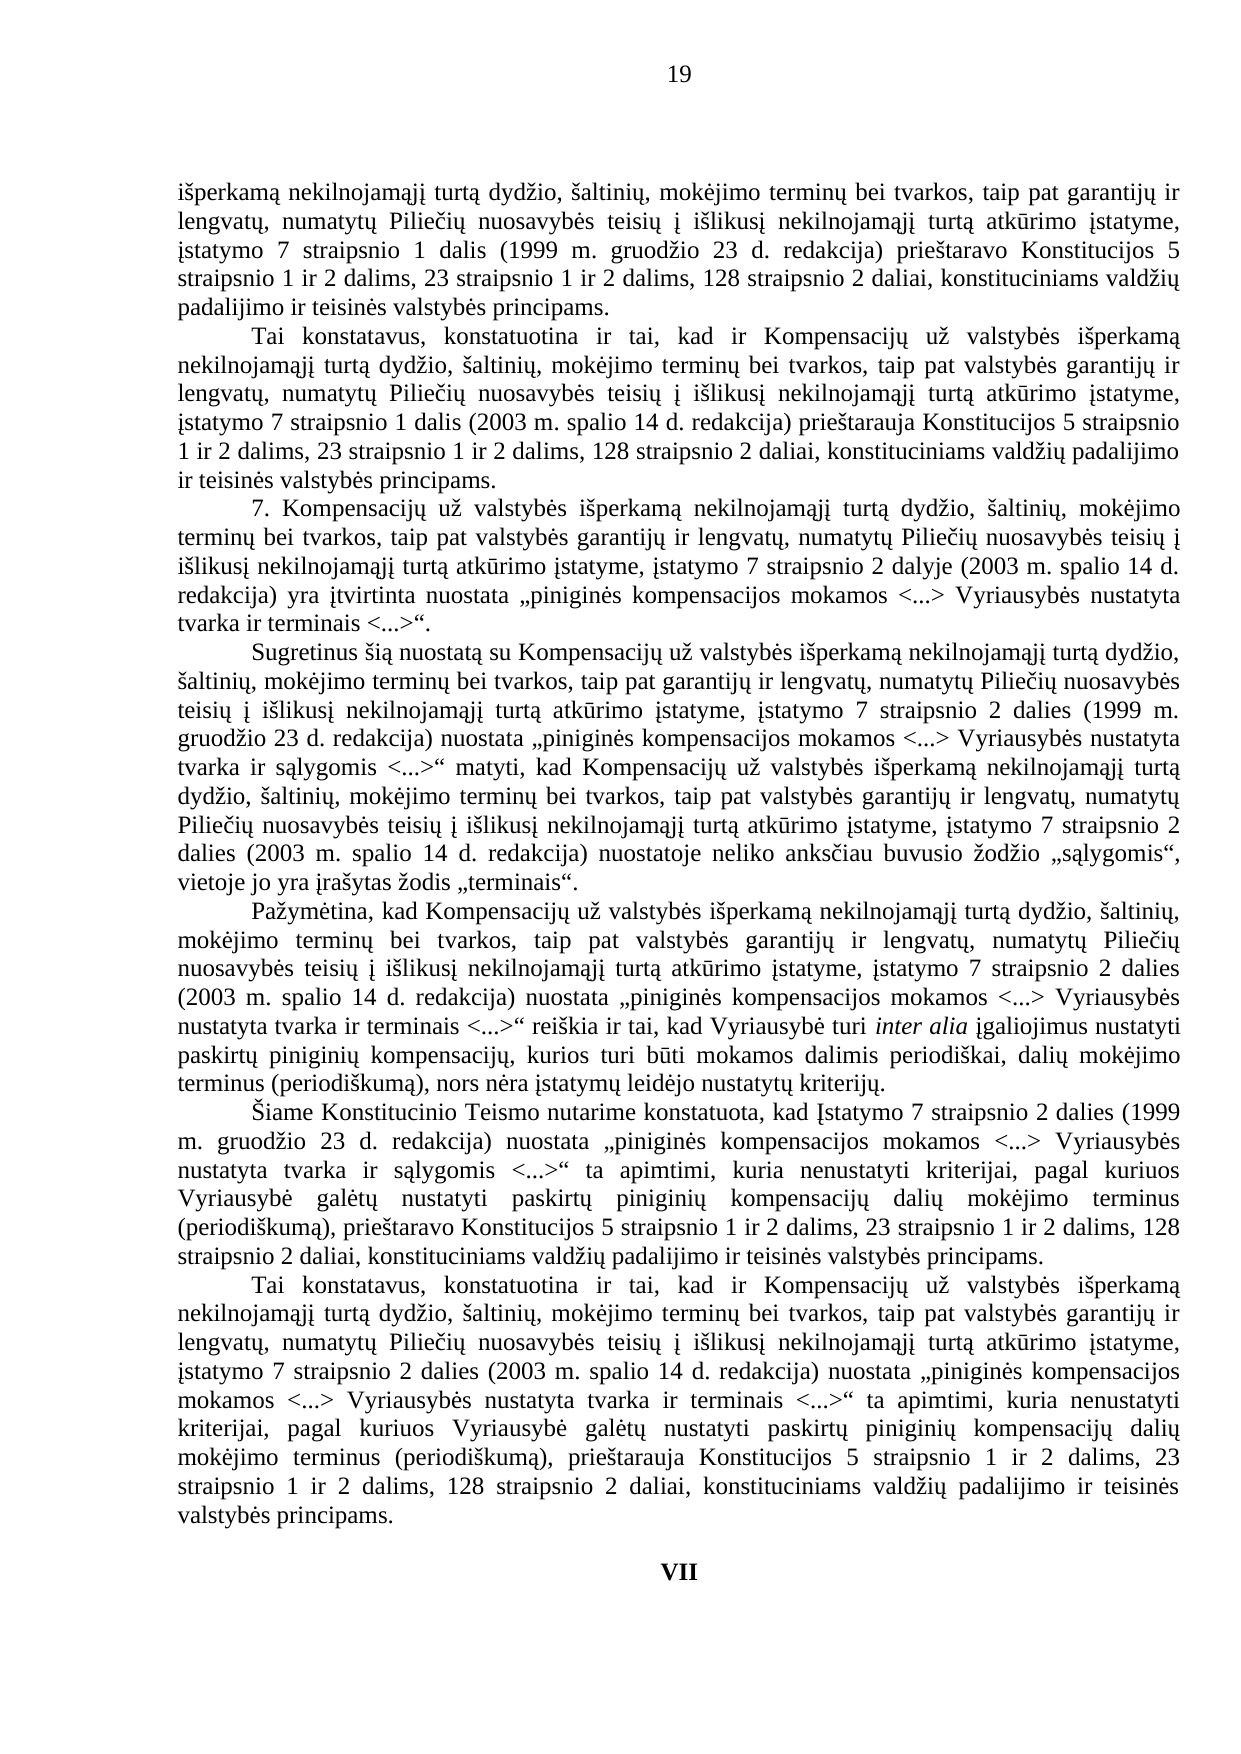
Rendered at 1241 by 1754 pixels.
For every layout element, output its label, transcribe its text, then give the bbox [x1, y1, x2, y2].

text Tai konstatavus, konstatuotina ir tai, kad ir Kompensacijų už valstybės išperkamą nekilnojamąjį turtą dydžio, šaltinių, mokėjimo terminų bei tvarkos, taip pat valstybės garantijų ir lengvatų, numatytų Piliečių nuosavybės teisių į išlikusį nekilnojamąjį turtą atkūrimo įstatyme, įstatymo 7 straipsnio 1 dalis (2003 m. spalio 14 d. redakcija) prieštarauja Konstitucijos 5 straipsnio 1 ir 2 dalims, 23 straipsnio 1 ir 2 dalims, 128 straipsnio 2 daliai, konstituciniams valdžių padalijimo ir teisinės valstybės principams. [177, 321, 1181, 493]
text Sugretinus šią nuostatą su Kompensacijų už valstybės išperkamą nekilnojamąjį turtą dydžio, šaltinių, mokėjimo terminų bei tvarkos, taip pat garantijų ir lengvatų, numatytų Piliečių nuosavybės teisių į išlikusį nekilnojamąjį turtą atkūrimo įstatyme, įstatymo 7 straipsnio 2 dalies (1999 m. gruodžio 23 d. redakcija) nuostata „piniginės kompensacijos mokamos <...> Vyriausybės nustatyta tvarka ir sąlygomis <...>“ matyti, kad Kompensacijų už valstybės išperkamą nekilnojamąjį turtą dydžio, šaltinių, mokėjimo terminų bei tvarkos, taip pat valstybės garantijų ir lengvatų, numatytų Piliečių nuosavybės teisių į išlikusį nekilnojamąjį turtą atkūrimo įstatyme, įstatymo 7 straipsnio 2 dalies (2003 m. spalio 14 d. redakcija) nuostatoje neliko anksčiau buvusio žodžio „sąlygomis“, vietoje jo yra įrašytas žodis „terminais“. [177, 637, 1181, 896]
text Pažymėtina, kad Kompensacijų už valstybės išperkamą nekilnojamąjį turtą dydžio, šaltinių, mokėjimo terminų bei tvarkos, taip pat valstybės garantijų ir lengvatų, numatytų Piliečių nuosavybės teisių į išlikusį nekilnojamąjį turtą atkūrimo įstatyme, įstatymo 7 straipsnio 2 dalies (2003 m. spalio 14 d. redakcija) nuostata „piniginės kompensacijos mokamos <...> Vyriausybės nustatyta tvarka ir terminais <...>“ reiškia ir tai, kad Vyriausybė turi inter alia įgaliojimus nustatyti paskirtų piniginių kompensacijų, kurios turi būti mokamos dalimis periodiškai, dalių mokėjimo terminus (periodiškumą), nors nėra įstatymų leidėjo nustatytų kriterijų. [177, 896, 1181, 1097]
text išperkamą nekilnojamąjį turtą dydžio, šaltinių, mokėjimo terminų bei tvarkos, taip pat garantijų ir lengvatų, numatytų Piliečių nuosavybės teisių į išlikusį nekilnojamąjį turtą atkūrimo įstatyme, įstatymo 7 straipsnio 1 dalis (1999 m. gruodžio 23 d. redakcija) prieštaravo Konstitucijos 5 straipsnio 1 ir 2 dalims, 23 straipsnio 1 ir 2 dalims, 128 straipsnio 2 daliai, konstituciniams valdžių padalijimo ir teisinės valstybės principams. [177, 177, 1181, 321]
text 7. Kompensacijų už valstybės išperkamą nekilnojamąjį turtą dydžio, šaltinių, mokėjimo terminų bei tvarkos, taip pat valstybės garantijų ir lengvatų, numatytų Piliečių nuosavybės teisių į išlikusį nekilnojamąjį turtą atkūrimo įstatyme, įstatymo 7 straipsnio 2 dalyje (2003 m. spalio 14 d. redakcija) yra įtvirtinta nuostata „piniginės kompensacijos mokamos <...> Vyriausybės nustatyta tvarka ir terminais <...>“. [177, 493, 1181, 637]
text Tai konstatavus, konstatuotina ir tai, kad ir Kompensacijų už valstybės išperkamą nekilnojamąjį turtą dydžio, šaltinių, mokėjimo terminų bei tvarkos, taip pat valstybės garantijų ir lengvatų, numatytų Piliečių nuosavybės teisių į išlikusį nekilnojamąjį turtą atkūrimo įstatyme, įstatymo 7 straipsnio 2 dalies (2003 m. spalio 14 d. redakcija) nuostata „piniginės kompensacijos mokamos <...> Vyriausybės nustatyta tvarka ir terminais <...>“ ta apimtimi, kuria nenustatyti kriterijai, pagal kuriuos Vyriausybė galėtų nustatyti paskirtų piniginių kompensacijų dalių mokėjimo terminus (periodiškumą), prieštarauja Konstitucijos 5 straipsnio 1 ir 2 dalims, 23 straipsnio 1 ir 2 dalims, 128 straipsnio 2 daliai, konstituciniams valdžių padalijimo ir teisinės valstybės principams. [177, 1270, 1181, 1528]
text VII [177, 1557, 1181, 1586]
text Šiame Konstitucinio Teismo nutarime konstatuota, kad Įstatymo 7 straipsnio 2 dalies (1999 m. gruodžio 23 d. redakcija) nuostata „piniginės kompensacijos mokamos <...> Vyriausybės nustatyta tvarka ir sąlygomis <...>“ ta apimtimi, kuria nenustatyti kriterijai, pagal kuriuos Vyriausybė galėtų nustatyti paskirtų piniginių kompensacijų dalių mokėjimo terminus (periodiškumą), prieštaravo Konstitucijos 5 straipsnio 1 ir 2 dalims, 23 straipsnio 1 ir 2 dalims, 128 straipsnio 2 daliai, konstituciniams valdžių padalijimo ir teisinės valstybės principams. [177, 1097, 1181, 1270]
